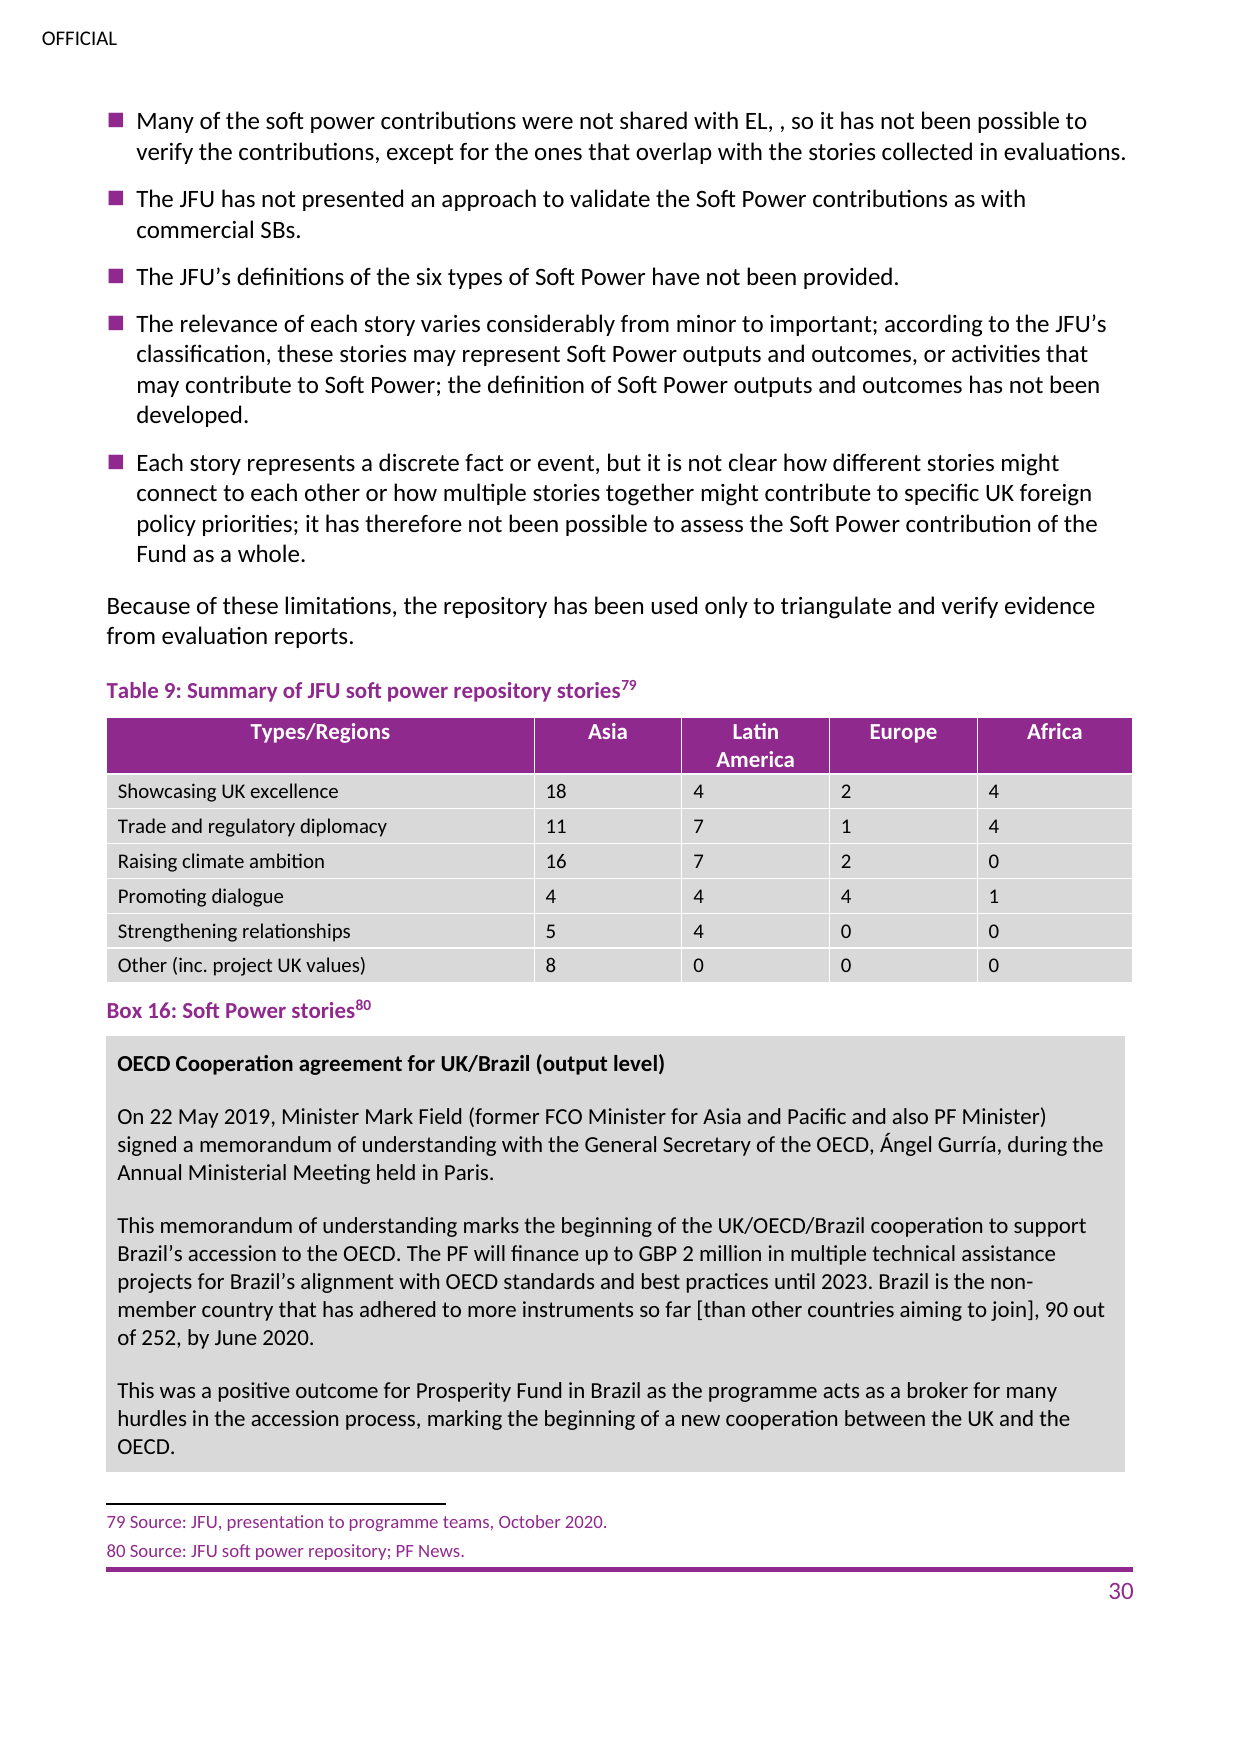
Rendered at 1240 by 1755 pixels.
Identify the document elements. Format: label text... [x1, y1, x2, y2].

text Box 16: Soft Power stories [106, 996, 1133, 1024]
list Each story represents a discrete fact or event, but it is not clear how different stories might connect to each other or how multiple stories together might contribute to specific UK foreign policy priorities; it has therefore not been possible to assess the Soft Power contribution of the Fund as a whole. [106, 447, 1133, 569]
table_cell Promoting dialogue [107, 879, 534, 913]
table_cell Strengthening relationships [107, 914, 534, 947]
table_cell 0 [830, 914, 977, 947]
table_header Types/Regions [107, 718, 534, 773]
table_cell 7 [682, 844, 829, 878]
table_cell 2 [830, 844, 977, 878]
table_cell Trade and regulatory diplomacy [107, 809, 534, 843]
table_cell 1 [830, 809, 977, 843]
table_header OECD Cooperation agreement for UK/Brazil (output level) On 22 May 2019, Minister Mark Field (former FCO Minister for Asia and Pacific and also PF Minister) signed a memorandum of understanding with the General Secretary of the OECD, Ángel Gurría, during the Annual Ministerial Meeting held in Paris. This memorandum of understanding marks the beginning of the UK/OECD/Brazil cooperation to support Brazil’s accession to the OECD. The PF will finance up to GBP 2 million in multiple technical assistance projects for Brazil’s alignment with OECD standards and best practices until 2023. Brazil is the non-member country that has adhered to more instruments so far [than other countries aiming to join], 90 out of 252, by June 2020. This was a positive outcome for Prosperity Fund in Brazil as the programme acts as a broker for many hurdles in the accession process, marking the beginning of a new cooperation between the UK and the OECD. [106, 1036, 1125, 1472]
table_cell 16 [535, 844, 681, 878]
table_cell 4 [830, 879, 977, 913]
table_cell Other (inc. project UK values) [107, 949, 534, 982]
table_cell 7 [682, 809, 829, 843]
list Many of the soft power contributions were not shared with EL, , so it has not been possible to verify the contributions, except for the ones that overlap with the stories collected in evaluations. [106, 106, 1133, 167]
table_cell 11 [535, 809, 681, 843]
table_cell 4 [682, 775, 829, 808]
table_cell 0 [978, 949, 1132, 982]
text Source: JFU soft power repository; PF News. [106, 1540, 1133, 1563]
table_cell 4 [682, 914, 829, 947]
table_header Latin America [682, 718, 829, 773]
text Source: JFU, presentation to programme teams, October 2020. [106, 1511, 1133, 1533]
list The JFU’s definitions of the six types of Soft Power have not been provided. [106, 261, 1133, 291]
table_cell 5 [535, 914, 681, 947]
table_header Asia [535, 718, 681, 773]
list The JFU has not presented an approach to validate the Soft Power contributions as with commercial SBs. [106, 183, 1133, 244]
table_cell 4 [682, 879, 829, 913]
table_cell 8 [535, 949, 681, 982]
table_header Africa [978, 718, 1132, 773]
table_cell 4 [535, 879, 681, 913]
table_cell 1 [978, 879, 1132, 913]
table_cell 0 [682, 949, 829, 982]
table_cell 0 [830, 949, 977, 982]
table_header Europe [830, 718, 977, 773]
table_cell Showcasing UK excellence [107, 775, 534, 808]
table_cell 4 [978, 775, 1132, 808]
table_cell 2 [830, 775, 977, 808]
table_cell 0 [978, 844, 1132, 878]
table_cell 18 [535, 775, 681, 808]
table_cell 4 [978, 809, 1132, 843]
list The relevance of each story varies considerably from minor to important; according to the JFU’s classification, these stories may represent Soft Power outputs and outcomes, or activities that may contribute to Soft Power; the definition of Soft Power outputs and outcomes has not been developed. [106, 308, 1133, 430]
text Table 9: Summary of JFU soft power repository stories [106, 676, 1133, 704]
text Because of these limitations, the repository has been used only to triangulate and verify evidence from evaluation reports. [106, 590, 1133, 651]
table_cell 0 [978, 914, 1132, 947]
table_cell Raising climate ambition [107, 844, 534, 878]
